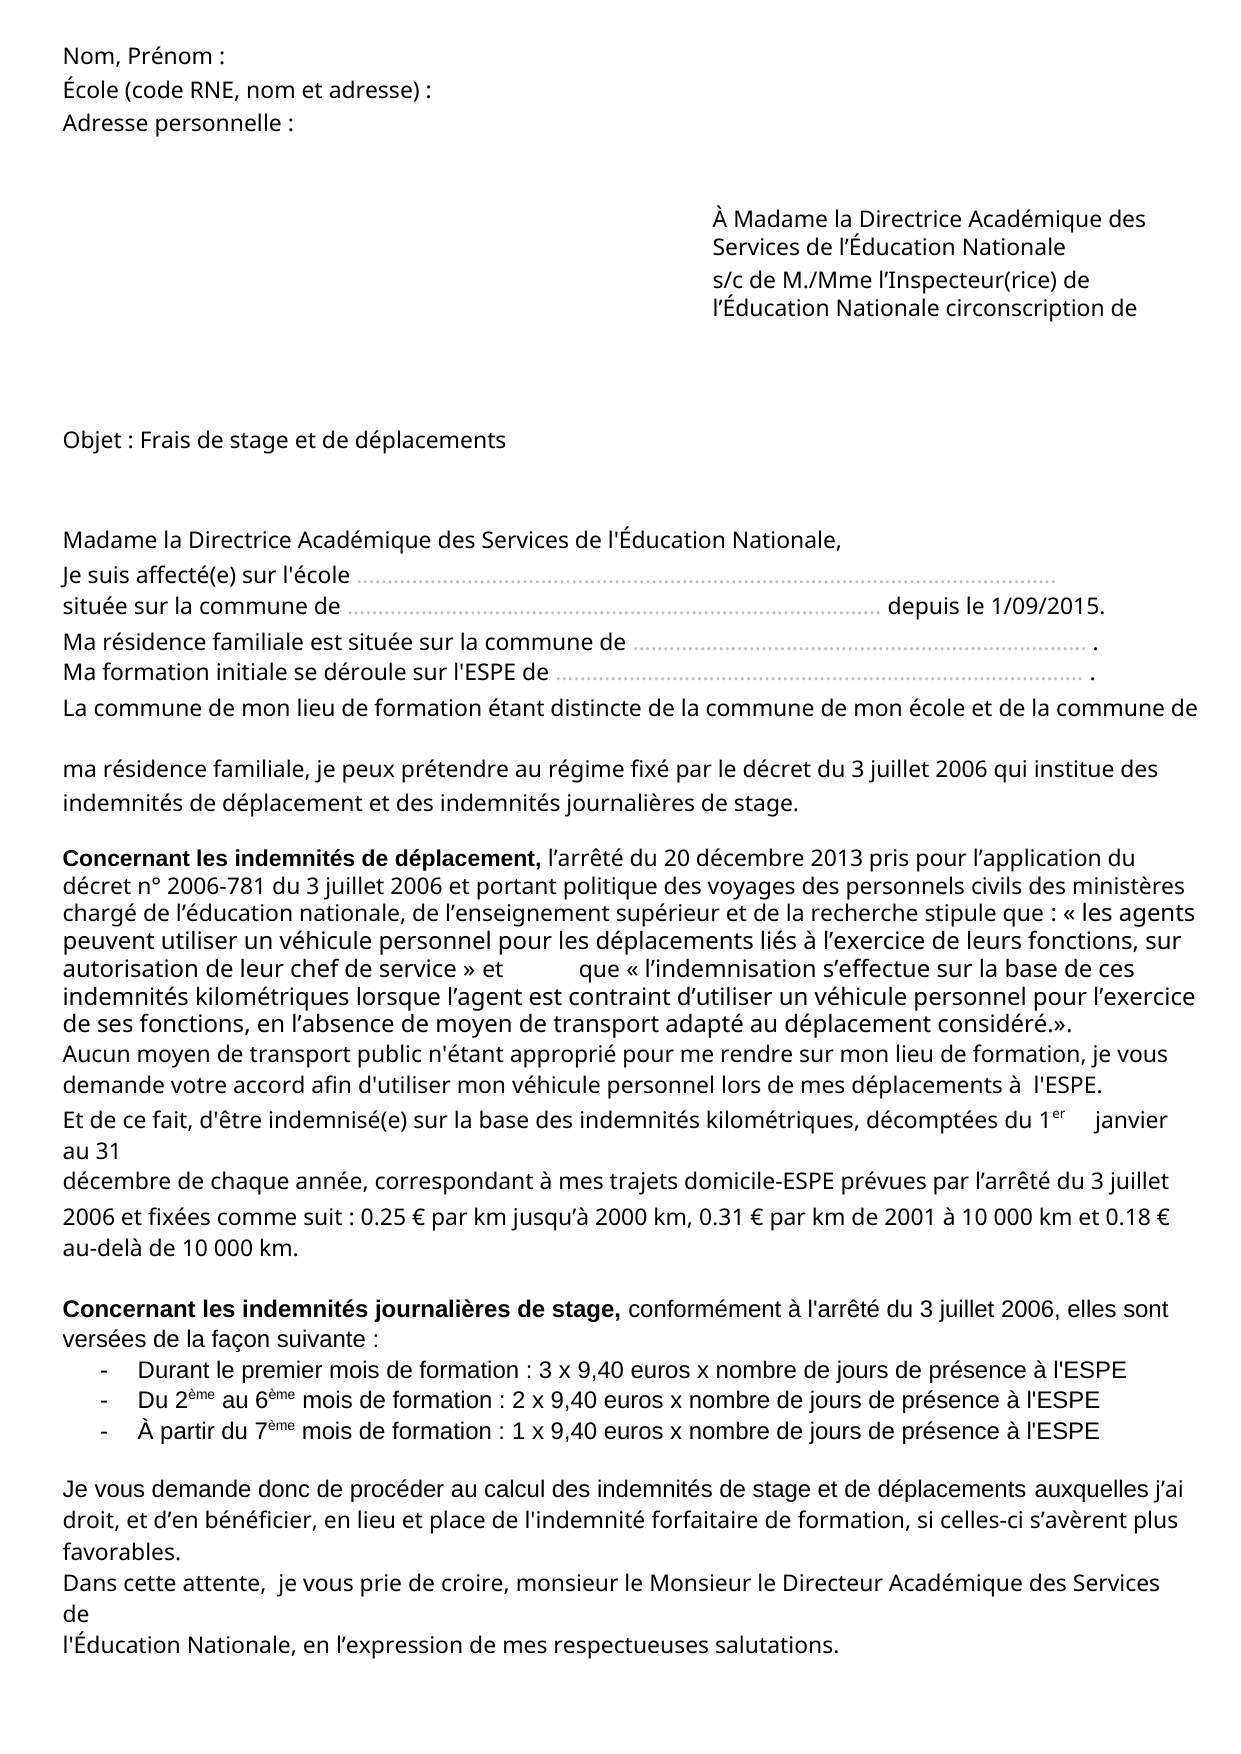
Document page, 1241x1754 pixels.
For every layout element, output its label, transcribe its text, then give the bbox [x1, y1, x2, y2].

text La commune de mon lieu de formation étant distincte de la commune de mon école et de la commune de ma résidence familiale, je peux prétendre au régime fixé par le décret du 3 juillet 2006 qui institue des [62, 692, 1199, 783]
list Du 2ème au 6ème mois de formation : 2 x 9,40 euros x nombre de jours de présence à l'ESPE [100, 1384, 1199, 1415]
text À Madame la Directrice Académique des Services de l’Éducation Nationale [712, 205, 1199, 261]
text Concernant les indemnités de déplacement, l’arrêté du 20 décembre 2013 pris pour l’application du décret n° 2006-781 du 3 juillet 2006 et portant politique des voyages des personnels civils des ministères chargé de l’éducation nationale, de l’enseignement supérieur et de la recherche stipule que : « les agents peuvent utiliser un véhicule personnel pour les déplacements liés à l’exercice de leurs fonctions, sur autorisation de leur chef de service » et que « l’indemnisation s’effectue sur la base de ces indemnités kilométriques lorsque l’agent est contraint d’utiliser un véhicule personnel pour l’exercice de ses fonctions, en l’absence de moyen de transport adapté au déplacement considéré.». [62, 844, 1199, 1038]
list À partir du 7ème mois de formation : 1 x 9,40 euros x nombre de jours de présence à l'ESPE [100, 1415, 1199, 1446]
text École (code RNE, nom et adresse) : [62, 76, 1199, 104]
text Nom, Prénom : [62, 43, 1199, 70]
text Adresse personnelle : [62, 109, 1199, 137]
text Je vous demande donc de procéder au calcul des indemnités de stage et de déplacements auxquelles j’ai droit, et d’en bénéficier, en lieu et place de l'indemnité forfaitaire de formation, si celles-ci s’avèrent plus favorables. [62, 1473, 1187, 1567]
text 2006 et fixées comme suit : 0.25 € par km jusqu’à 2000 km, 0.31 € par km de 2001 à 10 000 km et 0.18 € au-delà de 10 000 km. [62, 1201, 1199, 1262]
text s/c de M./Mme l’Inspecteur(rice) de l’Éducation Nationale circonscription de [712, 266, 1199, 322]
text Et de ce fait, d'être indemnisé(e) sur la base des indemnités kilométriques, décomptées du 1er janvier au 31 décembre de chaque année, correspondant à mes trajets domicile-ESPE prévues par l’arrêté du 3 juillet [62, 1105, 1199, 1196]
text Je suis affecté(e) sur l'école .................................................................................................................. située sur la commune de ....................................................................................... depuis le 1/09/2015. [62, 560, 1199, 621]
text Ma résidence familiale est située sur la commune de …….................................................................... . Ma formation initiale se déroule sur l'ESPE de …................................................................................... . [62, 626, 1199, 687]
list Durant le premier mois de formation : 3 x 9,40 euros x nombre de jours de présence à l'ESPE [100, 1354, 1199, 1384]
text Dans cette attente, je vous prie de croire, monsieur le Monsieur le Directeur Académique des Services de l'Éducation Nationale, en l’expression de mes respectueuses salutations. [62, 1567, 1187, 1661]
text Aucun moyen de transport public n'étant approprié pour me rendre sur mon lieu de formation, je vous demande votre accord afin d'utiliser mon véhicule personnel lors de mes déplacements à l'ESPE. [62, 1038, 1199, 1099]
text Objet : Frais de stage et de déplacements [62, 427, 1199, 454]
text Madame la Directrice Académique des Services de l'Éducation Nationale, [62, 526, 1199, 554]
text Concernant les indemnités journalières de stage, conformément à l'arrêté du 3 juillet 2006, elles sont versées de la façon suivante : [62, 1293, 1199, 1354]
text indemnités de déplacement et des indemnités journalières de stage. [62, 789, 1199, 817]
